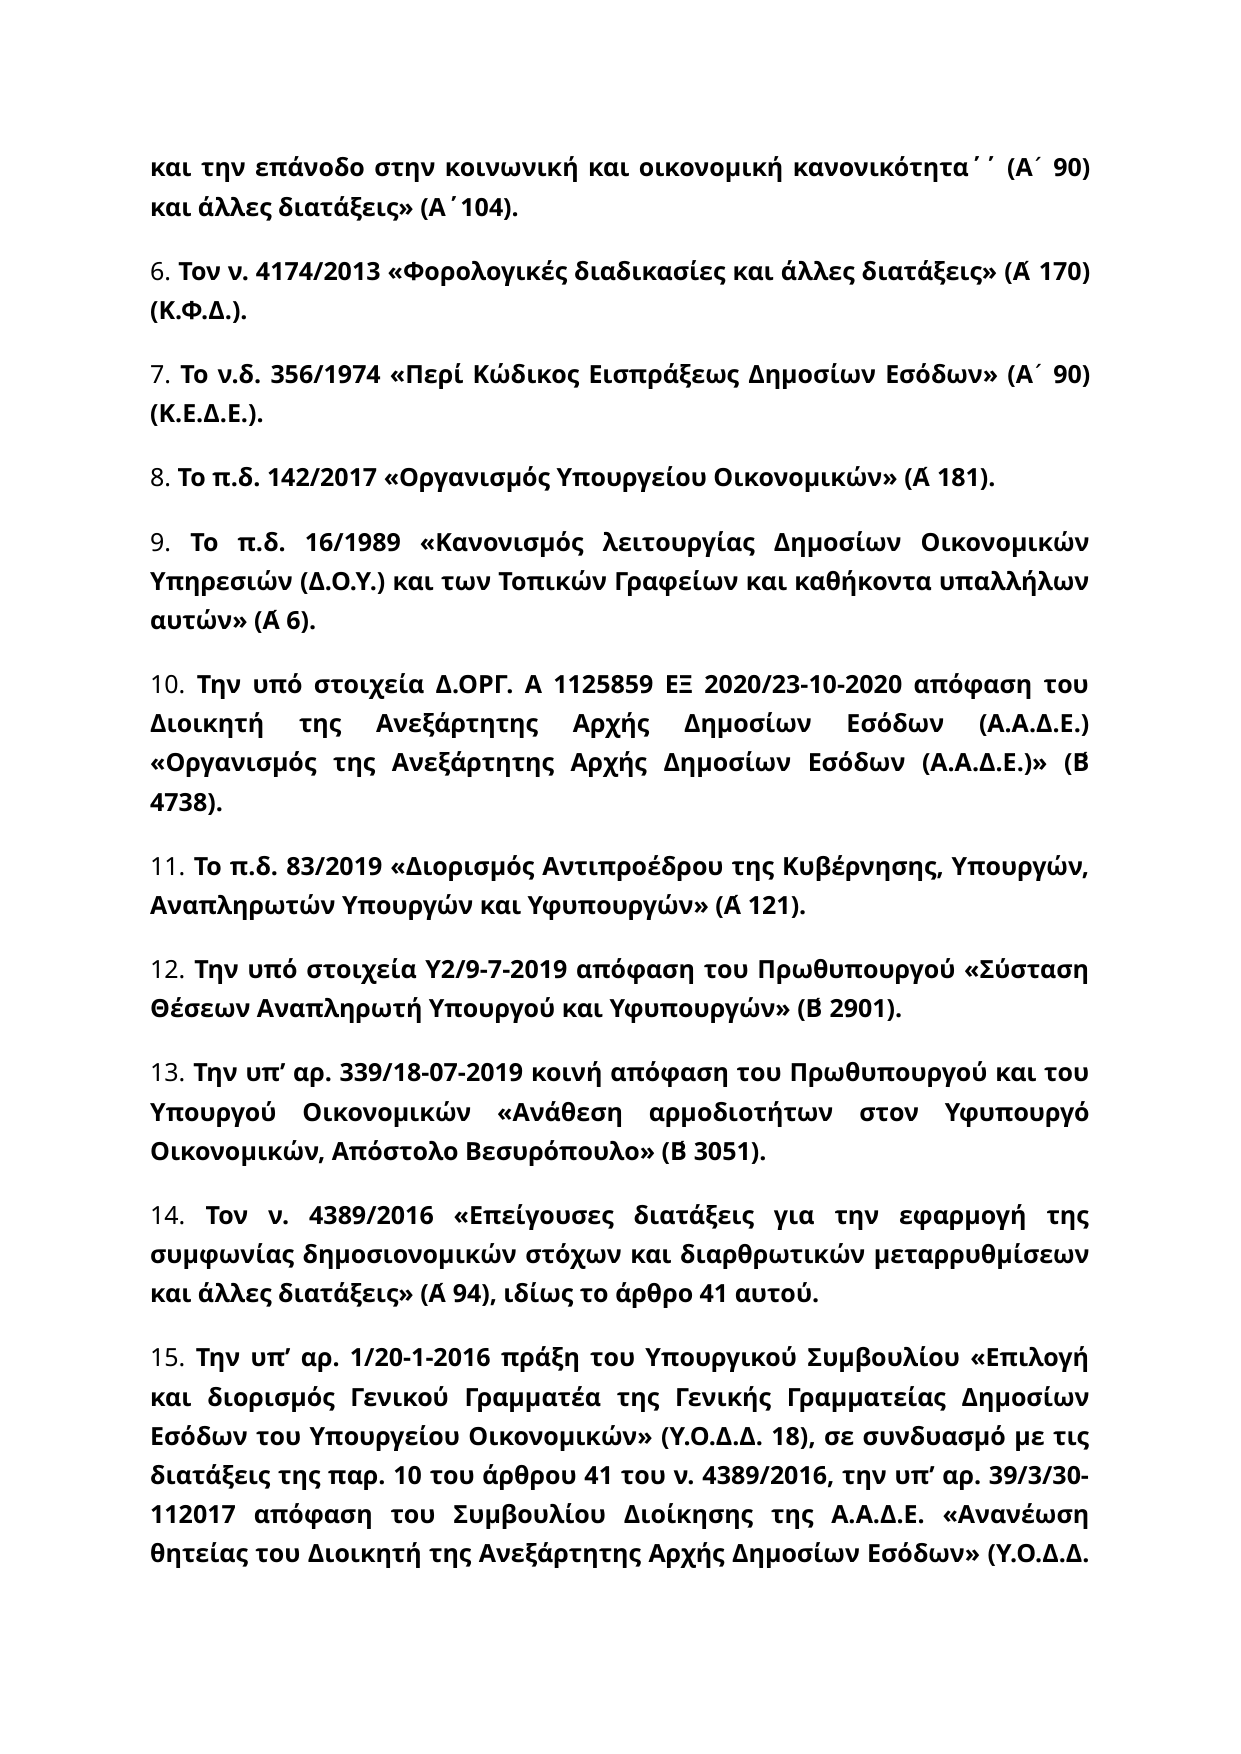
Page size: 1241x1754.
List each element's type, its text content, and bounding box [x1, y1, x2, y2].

text 14. Τον ν. 4389/2016 «Επείγουσες διατάξεις για την εφαρμογή της συμφωνίας δημοσιονομικών στόχων και διαρθρωτικών μεταρρυθμίσεων και άλλες διατάξεις» (Ά 94), ιδίως το άρθρο 41 αυτού. [150, 1197, 1090, 1310]
text 10. Την υπό στοιχεία Δ.ΟΡΓ. Α 1125859 ΕΞ 2020/23-10-2020 απόφαση του Διοικητή της Ανεξάρτητης Αρχής Δημοσίων Εσόδων (Α.Α.Δ.Ε.) «Οργανισμός της Ανεξάρτητης Αρχής Δημοσίων Εσόδων (Α.Α.Δ.Ε.)» (Β́ 4738). [150, 667, 1090, 818]
text 13. Την υπ’ αρ. 339/18-07-2019 κοινή απόφαση του Πρωθυπουργού και του Υπουργού Οικονομικών «Ανάθεση αρμοδιοτήτων στον Υφυπουργό Οικονομικών, Απόστολο Βεσυρόπουλο» (Β́ 3051). [150, 1055, 1090, 1167]
text 15. Την υπ’ αρ. 1/20-1-2016 πράξη του Υπουργικού Συμβουλίου «Επιλογή και διορισμός Γενικού Γραμματέα της Γενικής Γραμματείας Δημοσίων Εσόδων του Υπουργείου Οικονομικών» (Υ.Ο.Δ.Δ. 18), σε συνδυασμό με τις διατάξεις της παρ. 10 του άρθρου 41 του ν. 4389/2016, την υπ’ αρ. 39/3/30-112017 απόφαση του Συμβουλίου Διοίκησης της Α.Α.Δ.Ε. «Ανανέωση θητείας του Διοικητή της Ανεξάρτητης Αρχής Δημοσίων Εσόδων» (Υ.Ο.Δ.Δ. [150, 1340, 1090, 1570]
text 9. Το π.δ. 16/1989 «Κανονισμός λειτουργίας Δημοσίων Οικονομικών Υπηρεσιών (Δ.Ο.Υ.) και των Τοπικών Γραφείων και καθήκοντα υπαλλήλων αυτών» (Ά 6). [150, 524, 1090, 637]
text 6. Τον ν. 4174/2013 «Φορολογικές διαδικασίες και άλλες διατάξεις» (Ά 170) (Κ.Φ.Δ.). [150, 253, 1090, 327]
text 11. Το π.δ. 83/2019 «Διορισμός Αντιπροέδρου της Κυβέρνησης, Υπουργών, Αναπληρωτών Υπουργών και Υφυπουργών» (Ά 121). [150, 848, 1090, 922]
text 8. Το π.δ. 142/2017 «Οργανισμός Υπουργείου Οικονομικών» (Ά 181). [150, 460, 1090, 494]
text 7. Το ν.δ. 356/1974 «Περί Κώδικος Εισπράξεως Δημοσίων Εσόδων» (Α ́ 90) (Κ.Ε.Δ.Ε.). [150, 357, 1090, 430]
text 12. Την υπό στοιχεία Υ2/9-7-2019 απόφαση του Πρωθυπουργού «Σύσταση Θέσεων Αναπληρωτή Υπουργού και Υφυπουργών» (Β́ 2901). [150, 952, 1090, 1025]
text και την επάνοδο στην κοινωνική και οικονομική κανονικότητα΄΄ (Α ́ 90) και άλλες διατάξεις» (Α΄104). [150, 150, 1090, 223]
